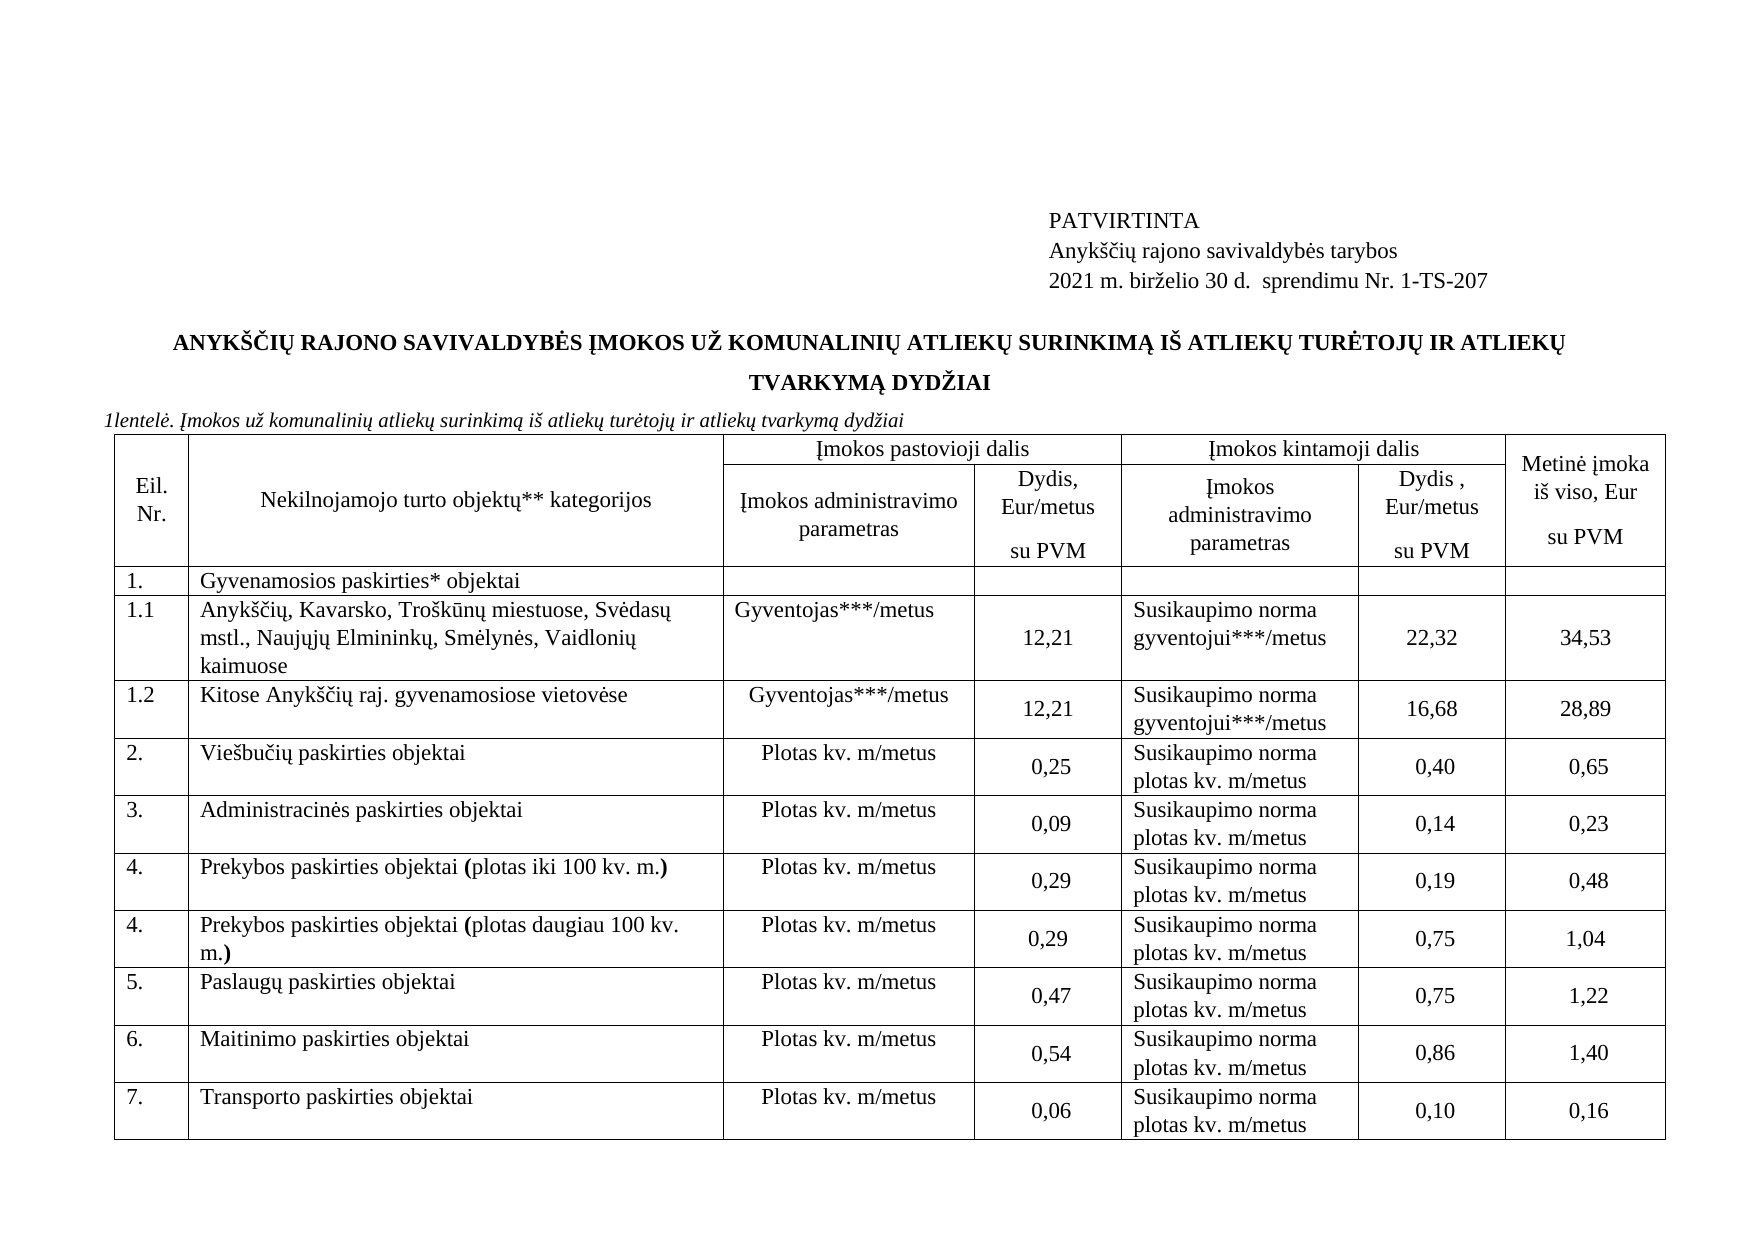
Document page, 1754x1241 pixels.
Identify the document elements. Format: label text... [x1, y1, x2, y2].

table_cell 1.1 [115, 596, 188, 680]
table_cell 0,47 [975, 968, 1121, 1024]
table_cell Susikaupimo norma plotas kv. m/metus [1122, 968, 1358, 1024]
table_cell 0,48 [1506, 854, 1665, 910]
table_cell Susikaupimo norma plotas kv. m/metus [1122, 1026, 1358, 1082]
table_cell 0,86 [1359, 1026, 1505, 1082]
table_cell 0,65 [1506, 739, 1665, 795]
table_cell 0,23 [1506, 796, 1665, 852]
table_cell Įmokos administravimo parametras [1122, 465, 1358, 566]
table_cell 22,32 [1359, 596, 1505, 680]
table_cell Plotas kv. m/metus [724, 739, 974, 795]
table_cell 1.2 [115, 681, 188, 738]
table_cell 4. [115, 911, 188, 967]
table_cell 5. [115, 968, 188, 1024]
table_header Metinė įmoka iš viso, Eur su PVM [1506, 435, 1665, 566]
table_cell 0,40 [1359, 739, 1505, 795]
table_cell Administracinės paskirties objektai [189, 796, 723, 852]
table_cell Plotas kv. m/metus [724, 1026, 974, 1082]
table_cell [1122, 567, 1358, 595]
table_cell 1,40 [1506, 1026, 1665, 1082]
table_cell Įmokos administravimo parametras [724, 465, 974, 566]
table_cell 34,53 [1506, 596, 1665, 680]
table_cell 0,09 [975, 796, 1121, 852]
table_cell 12,21 [975, 681, 1121, 738]
table_cell 0,29 [975, 911, 1121, 967]
table_cell 16,68 [1359, 681, 1505, 738]
table_cell Prekybos paskirties objektai (plotas iki 100 kv. m.) [189, 854, 723, 910]
table_cell Anykščių, Kavarsko, Troškūnų miestuose, Svėdasų mstl., Naujųjų Elmininkų, Smėlynės, Vaidlonių kaimuose [189, 596, 723, 680]
table_cell Susikaupimo norma plotas kv. m/metus [1122, 739, 1358, 795]
text ANYKŠČIŲ RAJONO SAVIVALDYBĖS ĮMOKOS UŽ KOMUNALINIŲ ATLIEKŲ SURINKIMĄ IŠ ATLIEKŲ TURĖTOJŲ IR ATLIEKŲ TVARKYMĄ DYDŽIAI [103, 329, 1636, 395]
table_cell 0,06 [975, 1083, 1121, 1139]
table_cell 1. [115, 567, 188, 595]
table_cell Plotas kv. m/metus [724, 796, 974, 852]
table_cell 0,54 [975, 1026, 1121, 1082]
table_header Įmokos pastovioji dalis [724, 435, 1121, 463]
table_cell 1,04 [1506, 911, 1665, 967]
table_cell 12,21 [975, 596, 1121, 680]
table_cell Susikaupimo norma gyventojui***/metus [1122, 681, 1358, 738]
table_header Įmokos kintamoji dalis [1122, 435, 1505, 463]
table_cell Susikaupimo norma plotas kv. m/metus [1122, 796, 1358, 852]
table_cell Dydis , Eur/metus su PVM [1359, 465, 1505, 566]
table_cell 0,25 [975, 739, 1121, 795]
table_cell 28,89 [1506, 681, 1665, 738]
table_cell 6. [115, 1026, 188, 1082]
table_cell Susikaupimo norma plotas kv. m/metus [1122, 854, 1358, 910]
table_cell 0,16 [1506, 1083, 1665, 1139]
table_cell 0,10 [1359, 1083, 1505, 1139]
table_cell [1359, 567, 1505, 595]
table_cell Transporto paskirties objektai [189, 1083, 723, 1139]
table_cell [1506, 567, 1665, 595]
table_cell Gyventojas***/metus [724, 596, 974, 680]
text 2021 m. birželio 30 d. sprendimu Nr. 1-TS-207 [1048, 267, 1636, 293]
table_header Nekilnojamojo turto objektų** kategorijos [189, 435, 723, 566]
table_cell 3. [115, 796, 188, 852]
table_cell Prekybos paskirties objektai (plotas daugiau 100 kv. m.) [189, 911, 723, 967]
table_cell Plotas kv. m/metus [724, 1083, 974, 1139]
table_cell Plotas kv. m/metus [724, 854, 974, 910]
table_cell Gyventojas***/metus [724, 681, 974, 738]
table_cell Gyvenamosios paskirties* objektai [189, 567, 723, 595]
table_cell 4. [115, 854, 188, 910]
table_cell Susikaupimo norma plotas kv. m/metus [1122, 911, 1358, 967]
table_cell 2. [115, 739, 188, 795]
table_cell 0,19 [1359, 854, 1505, 910]
table_cell Dydis, Eur/metus su PVM [975, 465, 1121, 566]
table_cell Paslaugų paskirties objektai [189, 968, 723, 1024]
table_cell 1,22 [1506, 968, 1665, 1024]
text 1lentelė. Įmokos už komunalinių atliekų surinkimą iš atliekų turėtojų ir atliekų tvarkymą dydžiai [103, 408, 1636, 432]
table_cell 0,14 [1359, 796, 1505, 852]
table_header Eil. Nr. [115, 435, 188, 566]
table_cell Plotas kv. m/metus [724, 911, 974, 967]
table_cell Maitinimo paskirties objektai [189, 1026, 723, 1082]
table_cell 0,75 [1359, 911, 1505, 967]
text PATVIRTINTA [913, 207, 1636, 233]
table_cell 0,75 [1359, 968, 1505, 1024]
table_cell [975, 567, 1121, 595]
text Anykščių rajono savivaldybės tarybos [913, 237, 1636, 263]
table_cell 0,29 [975, 854, 1121, 910]
table_cell Susikaupimo norma gyventojui***/metus [1122, 596, 1358, 680]
table_cell Susikaupimo norma plotas kv. m/metus [1122, 1083, 1358, 1139]
table_cell Plotas kv. m/metus [724, 968, 974, 1024]
table_cell Viešbučių paskirties objektai [189, 739, 723, 795]
table_cell Kitose Anykščių raj. gyvenamosiose vietovėse [189, 681, 723, 738]
table_cell [724, 567, 974, 595]
table_cell 7. [115, 1083, 188, 1139]
